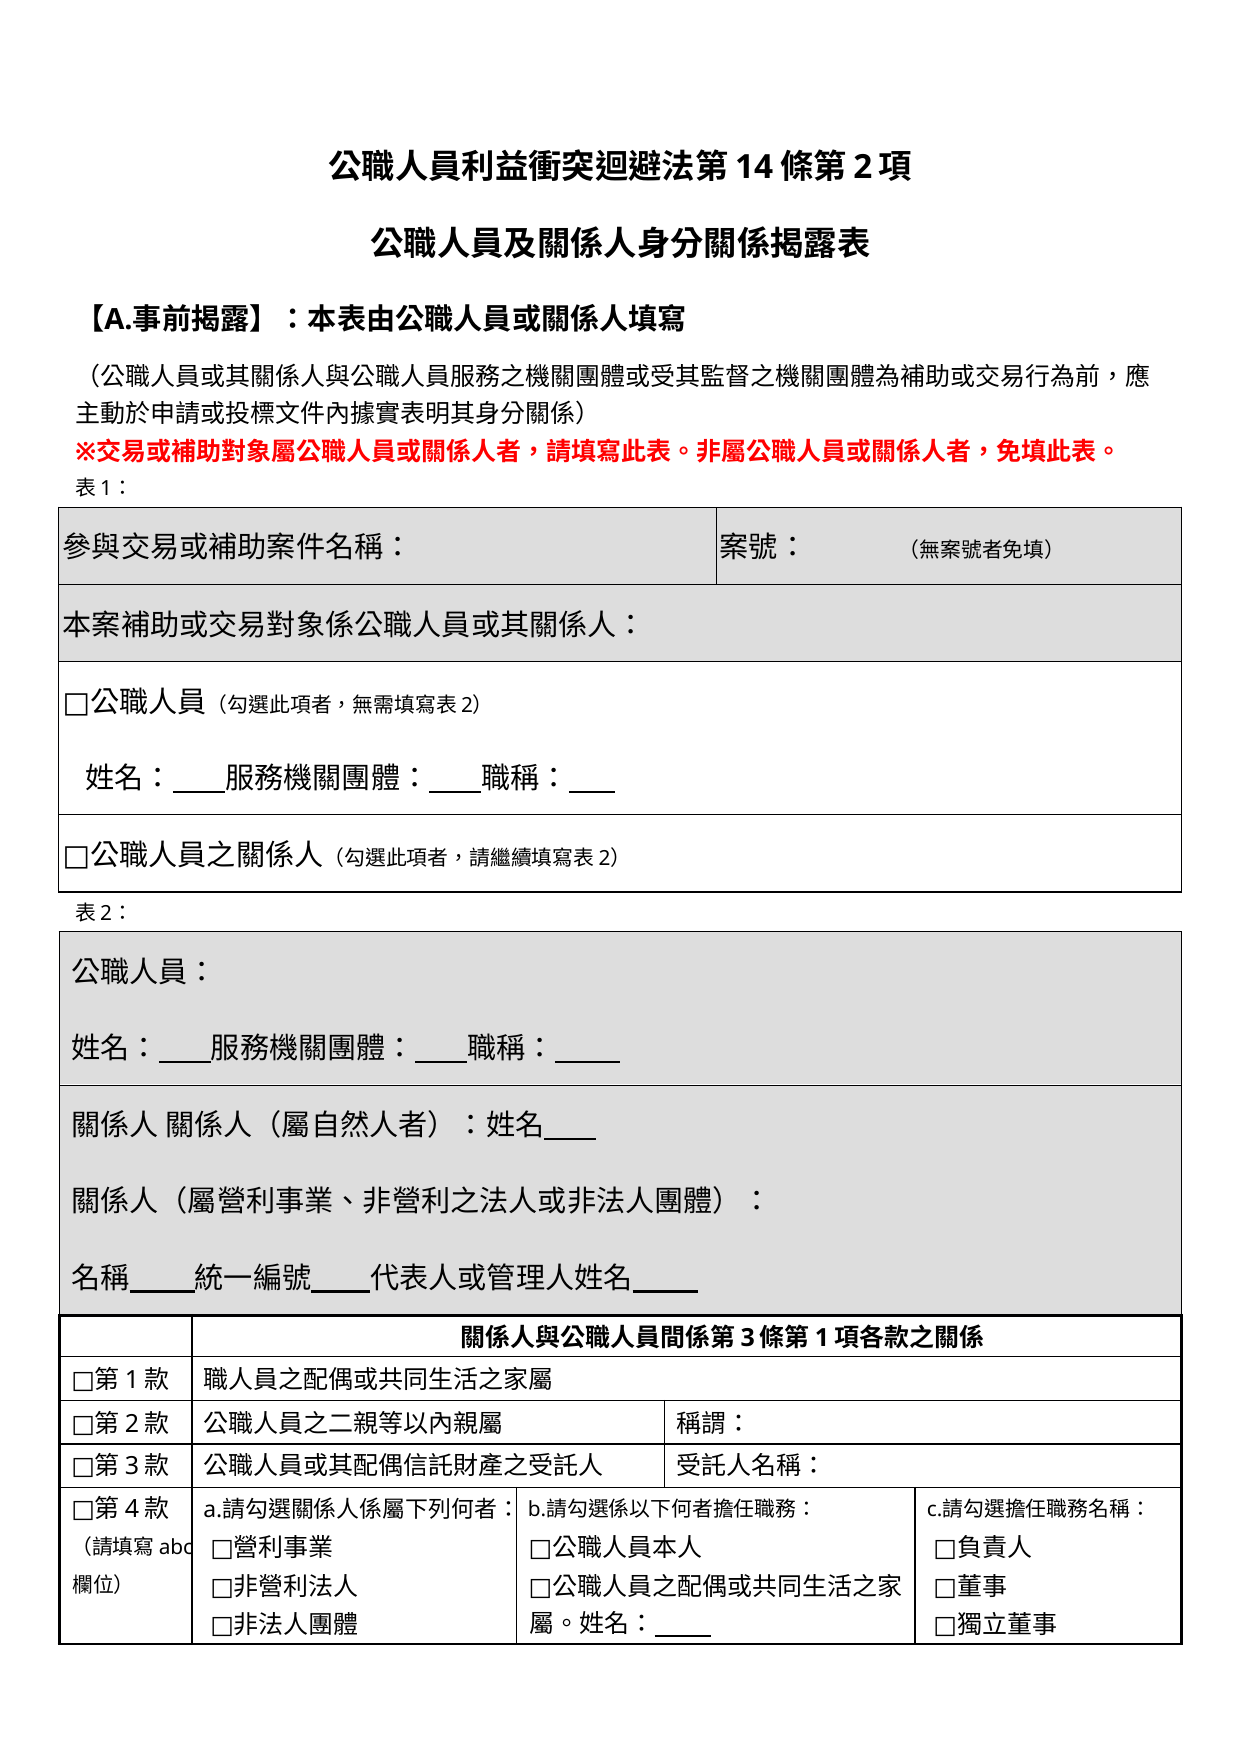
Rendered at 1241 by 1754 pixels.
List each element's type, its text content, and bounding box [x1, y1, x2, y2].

table_cell b.請勾選係以下何者擔任職務： □公職人員本人 □公職人員之配偶或共同生活之家屬。姓名： □公職人員二親等以內親屬。 親屬稱謂： (填寫親屬稱謂例如：兒媳、女婿、兄嫂、弟媳、連襟、妯娌) 姓名： [517, 1488, 914, 1643]
table_header 參與交易或補助案件名稱： [59, 508, 716, 584]
table_cell □第2款 [61, 1401, 191, 1443]
text 【A.事前揭露】：本表由公職人員或關係人填寫 [75, 279, 1165, 354]
table_cell 公職人員之二親等以內親屬 [193, 1401, 664, 1443]
text 公職人員及關係人身分關係揭露表 [75, 203, 1165, 278]
table_header 公職人員： 姓名： 服務機關團體： 職稱： [60, 932, 1181, 1084]
table_cell 稱謂： [665, 1401, 1180, 1443]
table_cell □第1款 [61, 1357, 191, 1400]
table_cell 關係人 關係人（屬自然人者）：姓名 關係人（屬營利事業、非營利之法人或非法人團體）： 名稱 統一編號 代表人或管理人姓名 [60, 1086, 1181, 1314]
text 表1： [75, 468, 1165, 505]
table_cell c.請勾選擔任職務名稱： □負責人 □董事 □獨立董事 [916, 1488, 1180, 1643]
table_cell □第3款 [61, 1445, 191, 1487]
list ※交易或補助對象屬公職人員或關係人者，請填寫此表。非屬公職人員或關係人者，免填此表。 [75, 430, 1165, 468]
table_cell 受託人名稱： [665, 1445, 1180, 1487]
text 公職人員利益衝突迴避法第14條第2項 [75, 127, 1165, 202]
table_cell 本案補助或交易對象係公職人員或其關係人： [59, 585, 1181, 661]
table_cell □公職人員之關係人（勾選此項者，請繼續填寫表2） [59, 815, 1181, 891]
table_cell [61, 1317, 191, 1356]
table_header 案號： （無案號者免填） [717, 508, 1181, 584]
table_cell 公職人員或其配偶信託財產之受託人 [193, 1445, 664, 1487]
table_cell 關係人與公職人員間係第3條第1項各款之關係 [193, 1317, 1180, 1356]
list （公職人員或其關係人與公職人員服務之機關團體或受其監督之機關團體為補助或交易行為前，應主動於申請或投標文件內據實表明其身分關係） [75, 355, 1165, 430]
table_cell 職人員之配偶或共同生活之家屬 [193, 1357, 1180, 1400]
text 表2： [75, 892, 1186, 930]
table_cell □公職人員（勾選此項者，無需填寫表2） 姓名： 服務機關團體： 職稱： [59, 662, 1181, 814]
table_cell □第4款 （請填寫abc欄位） [61, 1488, 191, 1643]
table_cell a.請勾選關係人係屬下列何者： □營利事業 □非營利法人 □非法人團體 [193, 1488, 516, 1643]
